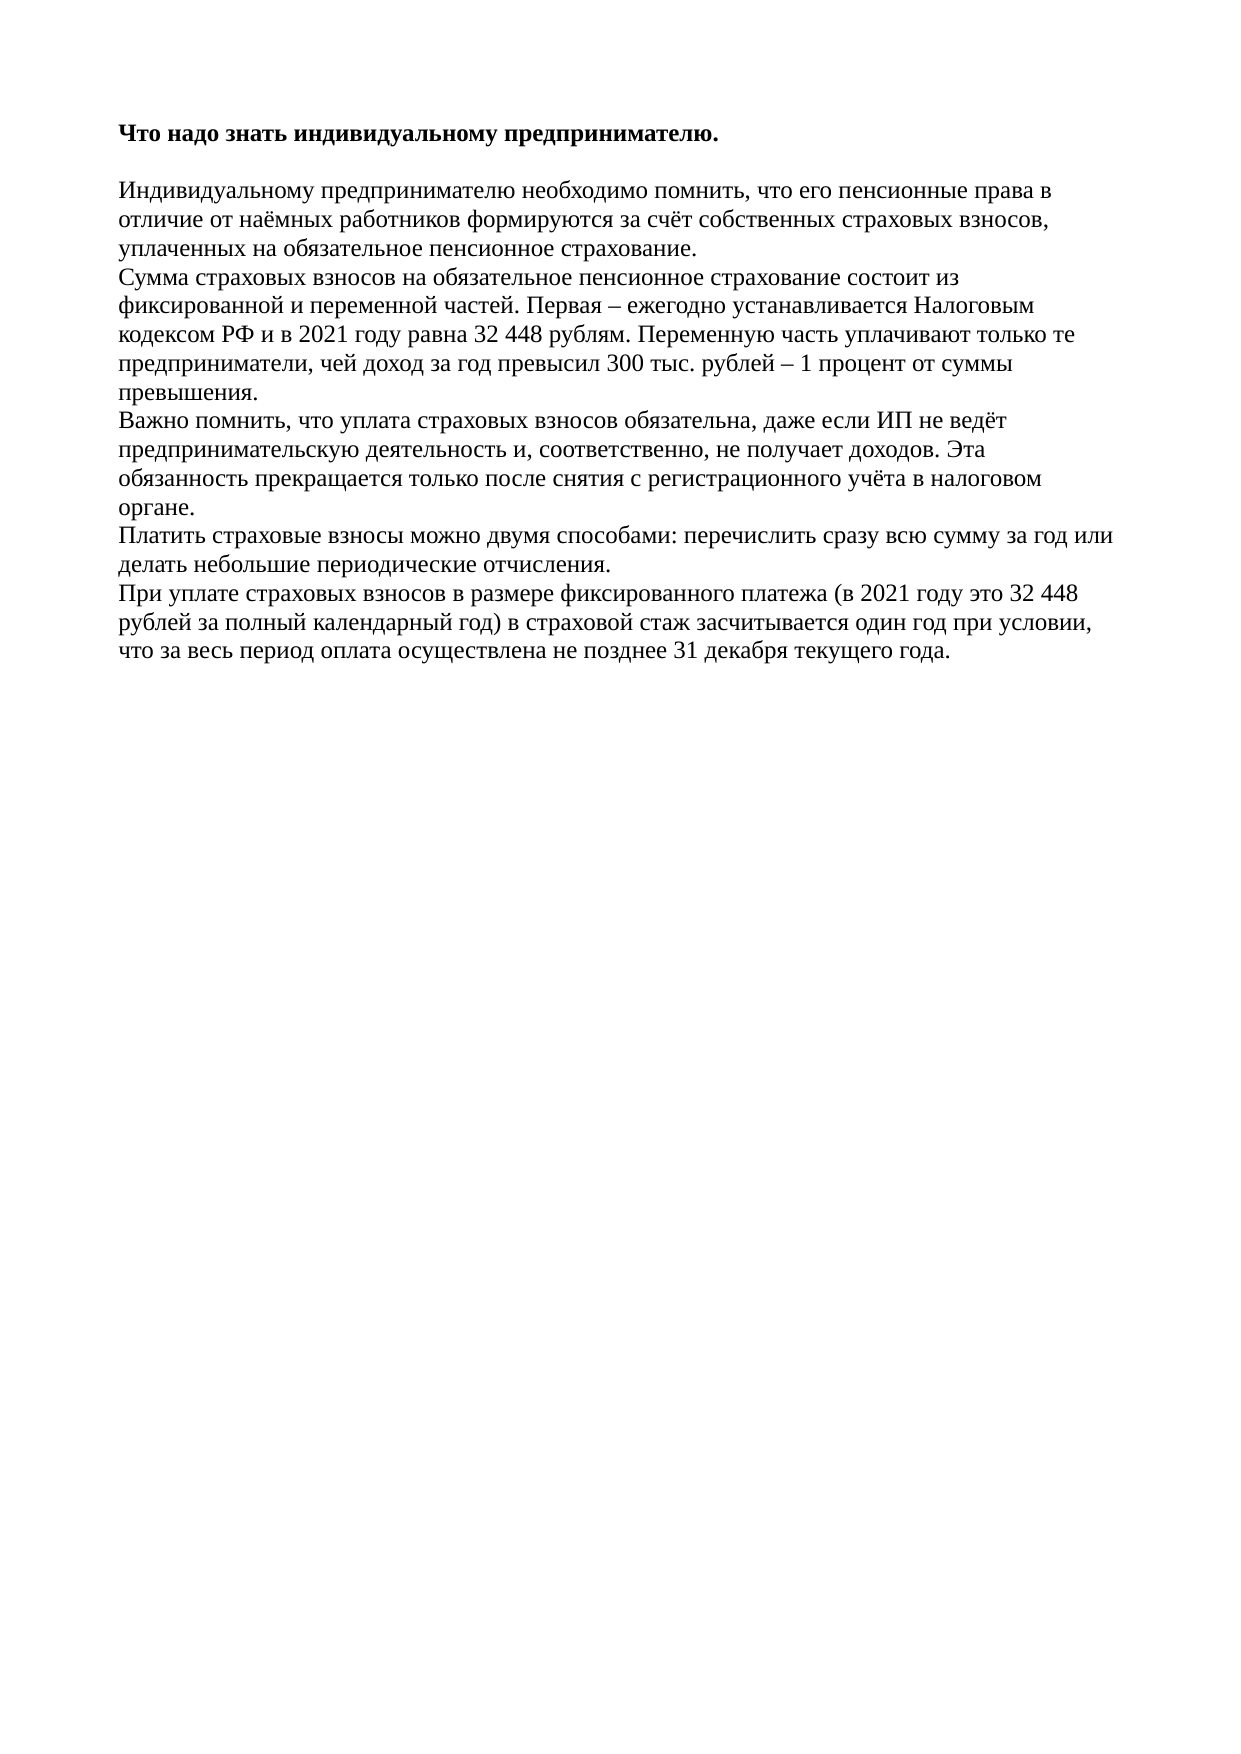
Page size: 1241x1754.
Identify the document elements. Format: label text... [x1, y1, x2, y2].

text Что надо знать индивидуальному предпринимателю. Индивидуальному предпринимателю необходимо помнить, что его пенсионные права в отличие от наёмных работников формируются за счёт собственных страховых взносов, уплаченных на обязательное пенсионное страхование. Сумма страховых взносов на обязательное пенсионное страхование состоит из фиксированной и переменной частей. Первая – ежегодно устанавливается Налоговым кодексом РФ и в 2021 году равна 32 448 рублям. Переменную часть уплачивают только те предприниматели, чей доход за год превысил 300 тыс. рублей – 1 процент от суммы превышения. Важно помнить, что уплата страховых взносов обязательна, даже если ИП не ведёт предпринимательскую деятельность и, соответственно, не получает доходов. Эта обязанность прекращается только после снятия с регистрационного учёта в налоговом органе. Платить страховые взносы можно двумя способами: перечислить сразу всю сумму за год или делать небольшие периодические отчисления. При уплате страховых взносов в размере фиксированного платежа (в 2021 году это 32 448 рублей за полный календарный год) в страховой стаж засчитывается один год при условии, что за весь период оплата осуществлена не позднее 31 декабря текущего года. [118, 118, 1122, 664]
